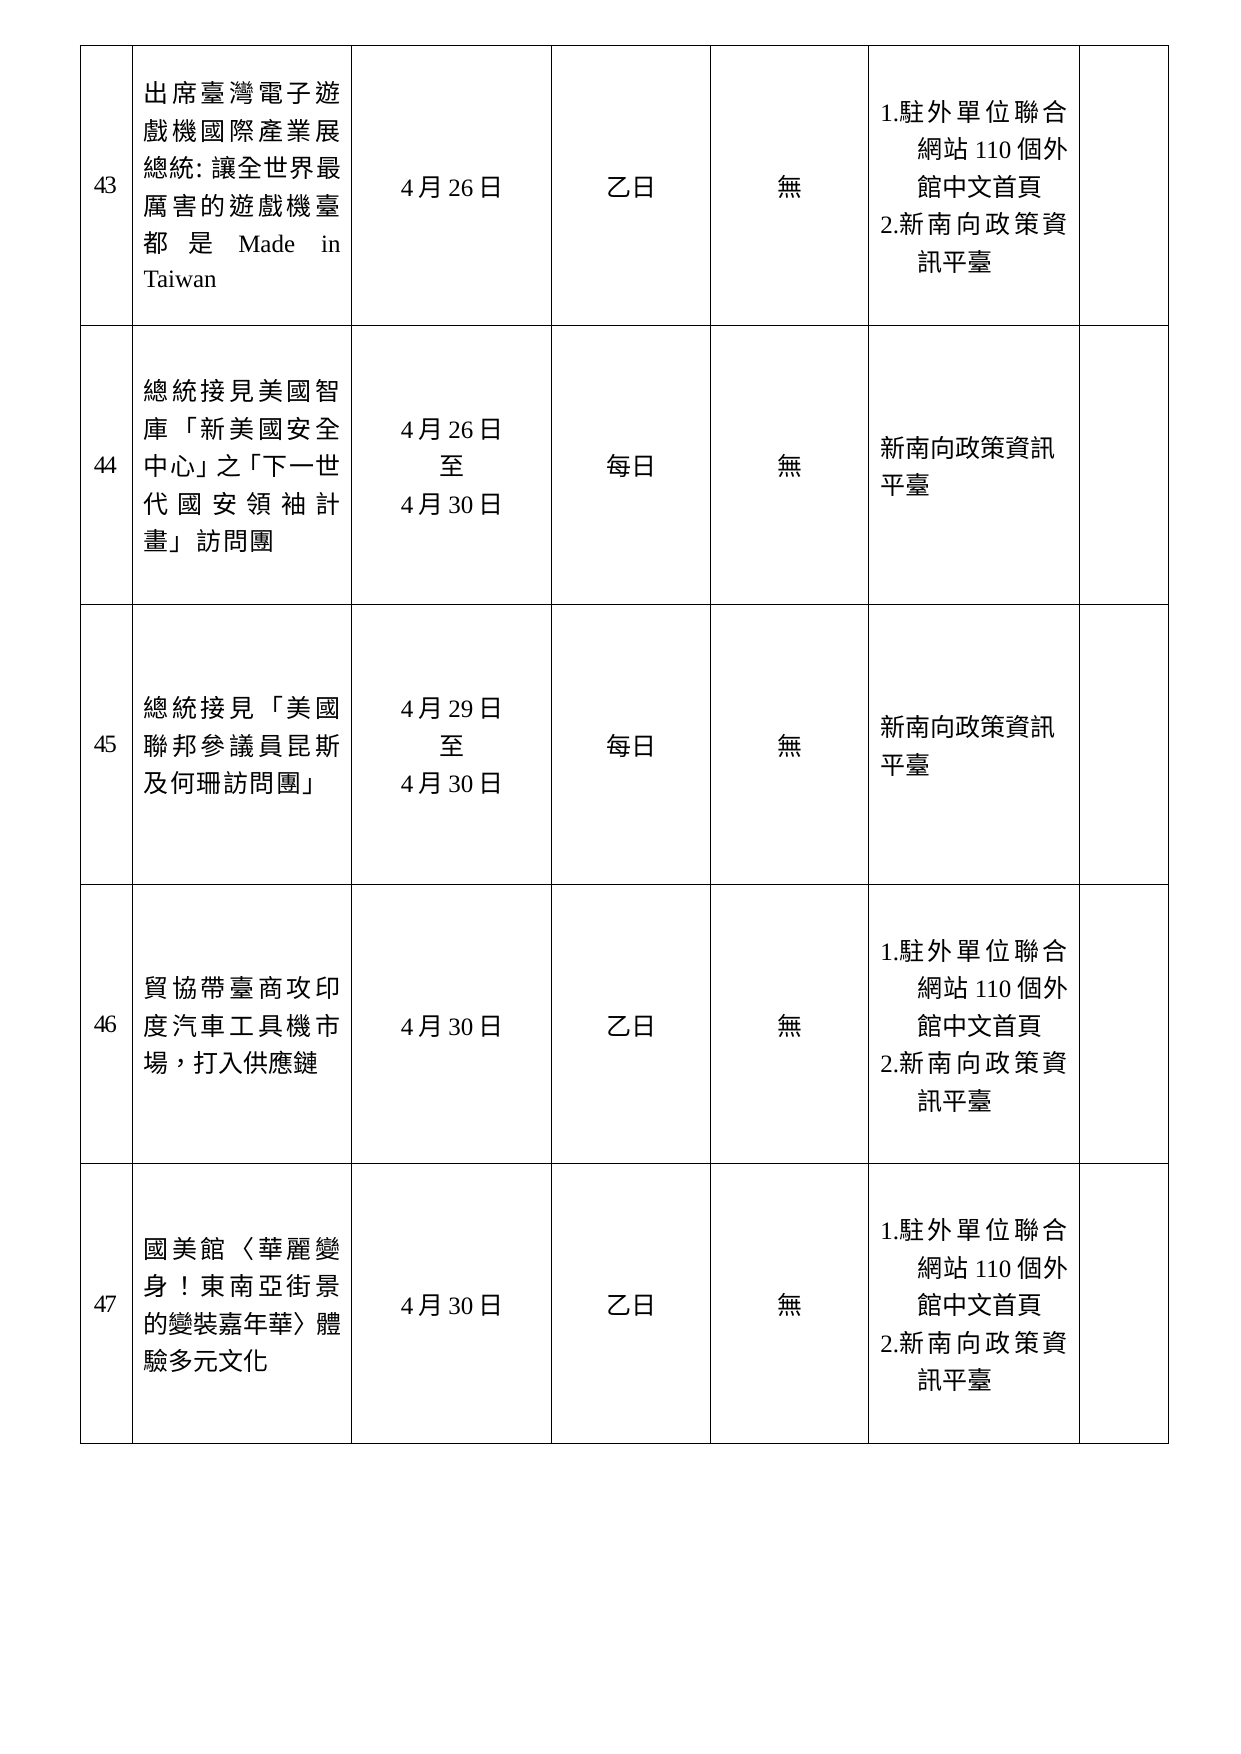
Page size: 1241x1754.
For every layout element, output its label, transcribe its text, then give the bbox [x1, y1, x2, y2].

table_cell 無 [711, 885, 868, 1163]
table_cell 新南向政策資訊平臺 [869, 326, 1079, 604]
table_cell 駐外單位聯合網站110個外館中文首頁 新南向政策資訊平臺 [869, 1164, 1079, 1443]
table_cell 乙日 [552, 885, 710, 1163]
table_cell 無 [711, 1164, 868, 1443]
table_cell 駐外單位聯合網站110個外館中文首頁 新南向政策資訊平臺 [869, 46, 1079, 324]
table_cell 新南向政策資訊平臺 [869, 605, 1079, 884]
table_cell [1080, 885, 1168, 1163]
table_cell 46 [81, 885, 132, 1163]
table_cell 4月26日 至 4月30日 [352, 326, 551, 604]
table_cell 4月26日 [352, 46, 551, 324]
table_cell 駐外單位聯合網站110個外館中文首頁 新南向政策資訊平臺 [869, 885, 1079, 1163]
table_cell 43 [81, 46, 132, 324]
table_cell 乙日 [552, 46, 710, 324]
table_cell [1080, 1164, 1168, 1443]
table_cell 45 [81, 605, 132, 884]
table_cell 每日 [552, 605, 710, 884]
table_cell 4月30日 [352, 885, 551, 1163]
table_cell 總統接見「美國聯邦參議員昆斯及何珊訪問團」 [133, 605, 351, 884]
table_cell 無 [711, 605, 868, 884]
table_cell [1080, 605, 1168, 884]
table_cell 無 [711, 326, 868, 604]
table_cell 貿協帶臺商攻印度汽車工具機市場，打入供應鏈 [133, 885, 351, 1163]
table_cell 4月29日 至 4月30日 [352, 605, 551, 884]
table_cell 44 [81, 326, 132, 604]
table_cell 47 [81, 1164, 132, 1443]
table_cell 國美館〈華麗變身！東南亞街景的變裝嘉年華〉 體驗多元文化 [133, 1164, 351, 1443]
table_cell 乙日 [552, 1164, 710, 1443]
table_cell 每日 [552, 326, 710, 604]
table_cell 4月30日 [352, 1164, 551, 1443]
table_cell 無 [711, 46, 868, 324]
table_cell 總統接見美國智庫「新美國安全中心」之「下一世代國安領袖計畫」訪問團 [133, 326, 351, 604]
table_cell [1080, 46, 1168, 324]
table_cell [1080, 326, 1168, 604]
table_cell 出席臺灣電子遊戲機國際產業展 總統: 讓全世界最厲害的遊戲機臺都是Made in Taiwan [133, 46, 351, 324]
